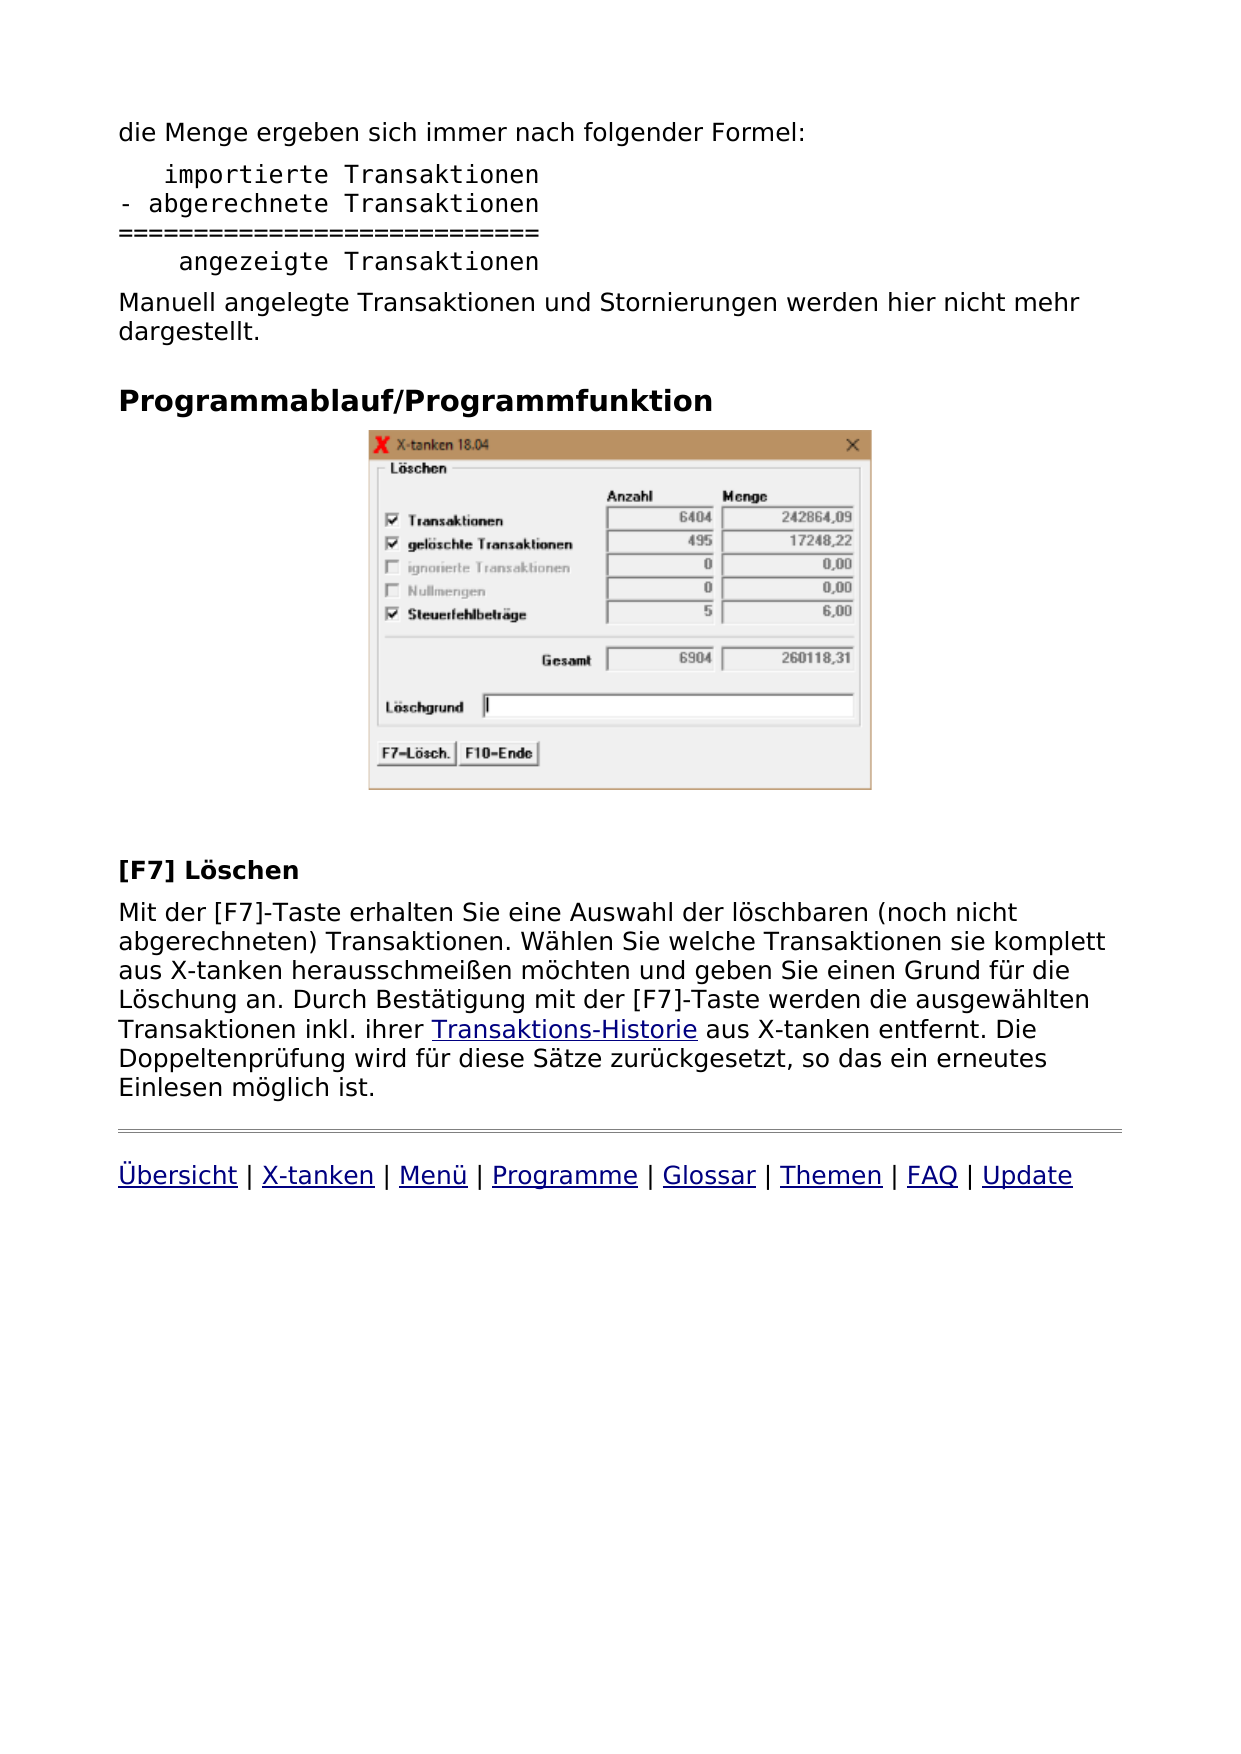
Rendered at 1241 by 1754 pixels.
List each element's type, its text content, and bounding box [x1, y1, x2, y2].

subtitle Programmablauf/Programmfunktion [118, 384, 1122, 418]
text Mit der [F7]-Taste erhalten Sie eine Auswahl der löschbaren (noch nicht abgerechneten) Transaktionen. Wählen Sie welche Transaktionen sie komplett aus X-tanken herausschmeißen möchten und geben Sie einen Grund für die Löschung an. Durch Bestätigung mit der [F7]-Taste werden die ausgewählten Transaktionen inkl. ihrer Transaktions-Historie aus X-tanken entfernt. Die Doppeltenprüfung wird für diese Sätze zurückgesetzt, so das ein erneutes Einlesen möglich ist. [118, 898, 1122, 1102]
text importierte Transaktionen - abgerechnete Transaktionen ============================ angezeigte Transaktionen [118, 160, 1122, 276]
text Manuell angelegte Transaktionen und Stornierungen werden hier nicht mehr dargestellt. [118, 288, 1122, 347]
text Übersicht | X-tanken | Menü | Programme | Glossar | Themen | FAQ | Update [118, 1161, 1122, 1190]
subtitle [F7] Löschen [118, 857, 1122, 886]
picture [368, 430, 872, 790]
text die Menge ergeben sich immer nach folgender Formel: [118, 118, 1122, 147]
